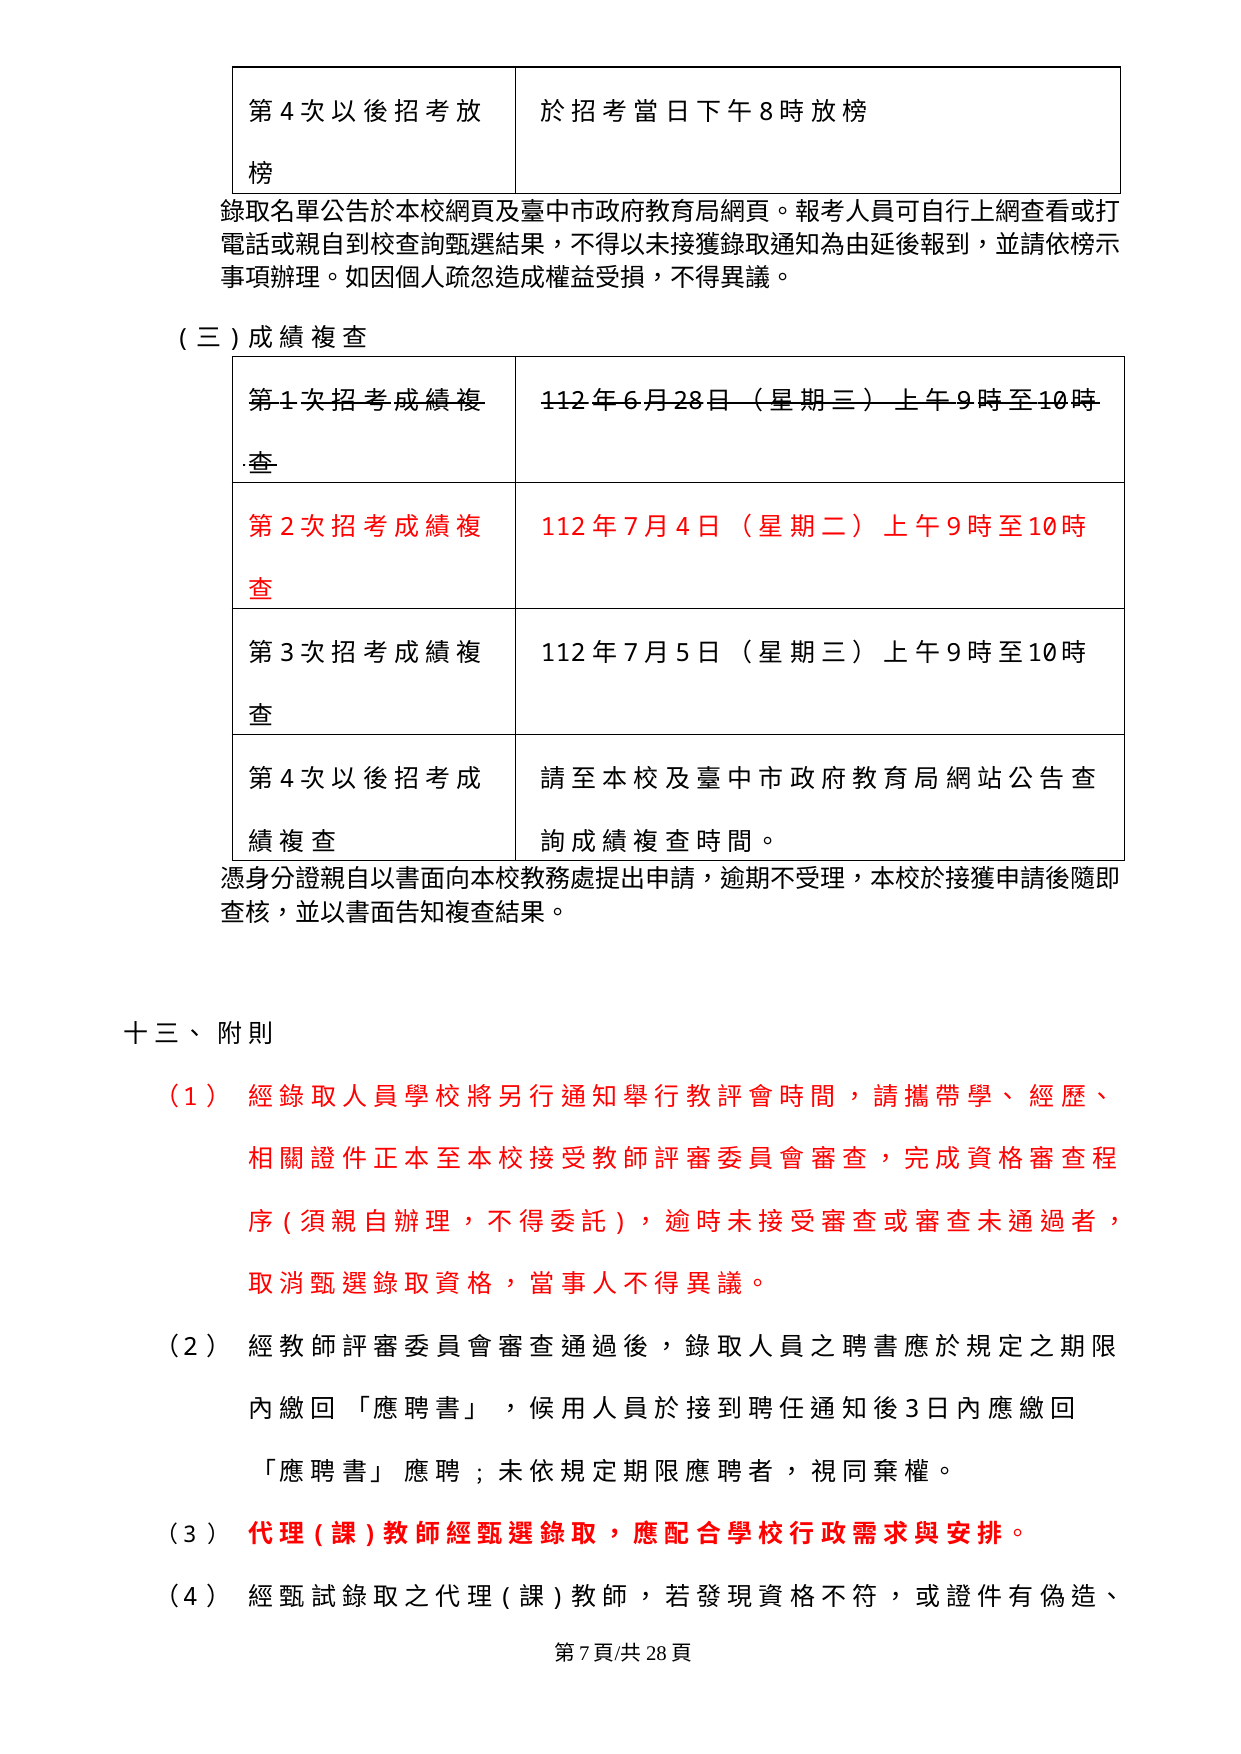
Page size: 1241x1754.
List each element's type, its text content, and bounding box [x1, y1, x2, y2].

text 十三、附則 [120, 990, 1120, 1053]
table_header 112年6月28日（星期三）上午9時至10時 [516, 357, 1124, 482]
text 錄取名單公告於本校網頁及臺中市政府教育局網頁。報考人員可自行上網查看或打電話或親自到校查詢甄選結果，不得以未接獲錄取通知為由延後報到，並請依榜示事項辦理。如因個人疏忽造成權益受損，不得異議。 [220, 193, 1120, 293]
text (三)成績複查 [170, 293, 1120, 356]
text 憑身分證親自以書面向本校教務處提出申請，逾期不受理，本校於接獲申請後隨即查核，並以書面告知複查結果。 [220, 861, 1120, 928]
table_cell 第4次以後招考成績複查 [233, 735, 515, 860]
table_cell 第2次招考成績複查 [233, 483, 515, 608]
table_cell 112年7月5日（星期三）上午9時至10時 [516, 609, 1124, 734]
list 經甄試錄取之代理(課)教師，若發現資格不符，或證件有偽造、變造情事，或到職後無法辦理核薪者，均應無條件自到職日起自動解職，應考人不得要求任何補償及異議，若涉及刑責，由應考人自行負責。 [151, 1553, 1120, 1615]
list 代理(課)教師經甄選錄取，應配合學校行政需求與安排。 [151, 1490, 1120, 1553]
list 經錄取人員學校將另行通知舉行教評會時間，請攜帶學、經歷、相關證件正本至本校接受教師評審委員會審查，完成資格審查程序(須親自辦理，不得委託)，逾時未接受審查或審查未通過者，取消甄選錄取資格，當事人不得異議。 [151, 1053, 1120, 1303]
table_cell 112年7月4日（星期二）上午9時至10時 [516, 483, 1124, 608]
table_cell 請至本校及臺中市政府教育局網站公告查詢成績複查時間。 [516, 735, 1124, 860]
list 經教師評審委員會審查通過後，錄取人員之聘書應於規定之期限內繳回「應聘書」，候用人員於接到聘任通知後3日內應繳回「應聘書」應聘﹔未依規定期限應聘者，視同棄權。 [151, 1303, 1120, 1490]
table_cell 於招考當日下午8時放榜 [516, 68, 1120, 192]
table_cell 第3次招考成績複查 [233, 609, 515, 734]
table_cell 第4次以後招考放榜 [233, 68, 515, 192]
table_header 第1次招考成績複查 [233, 357, 515, 482]
